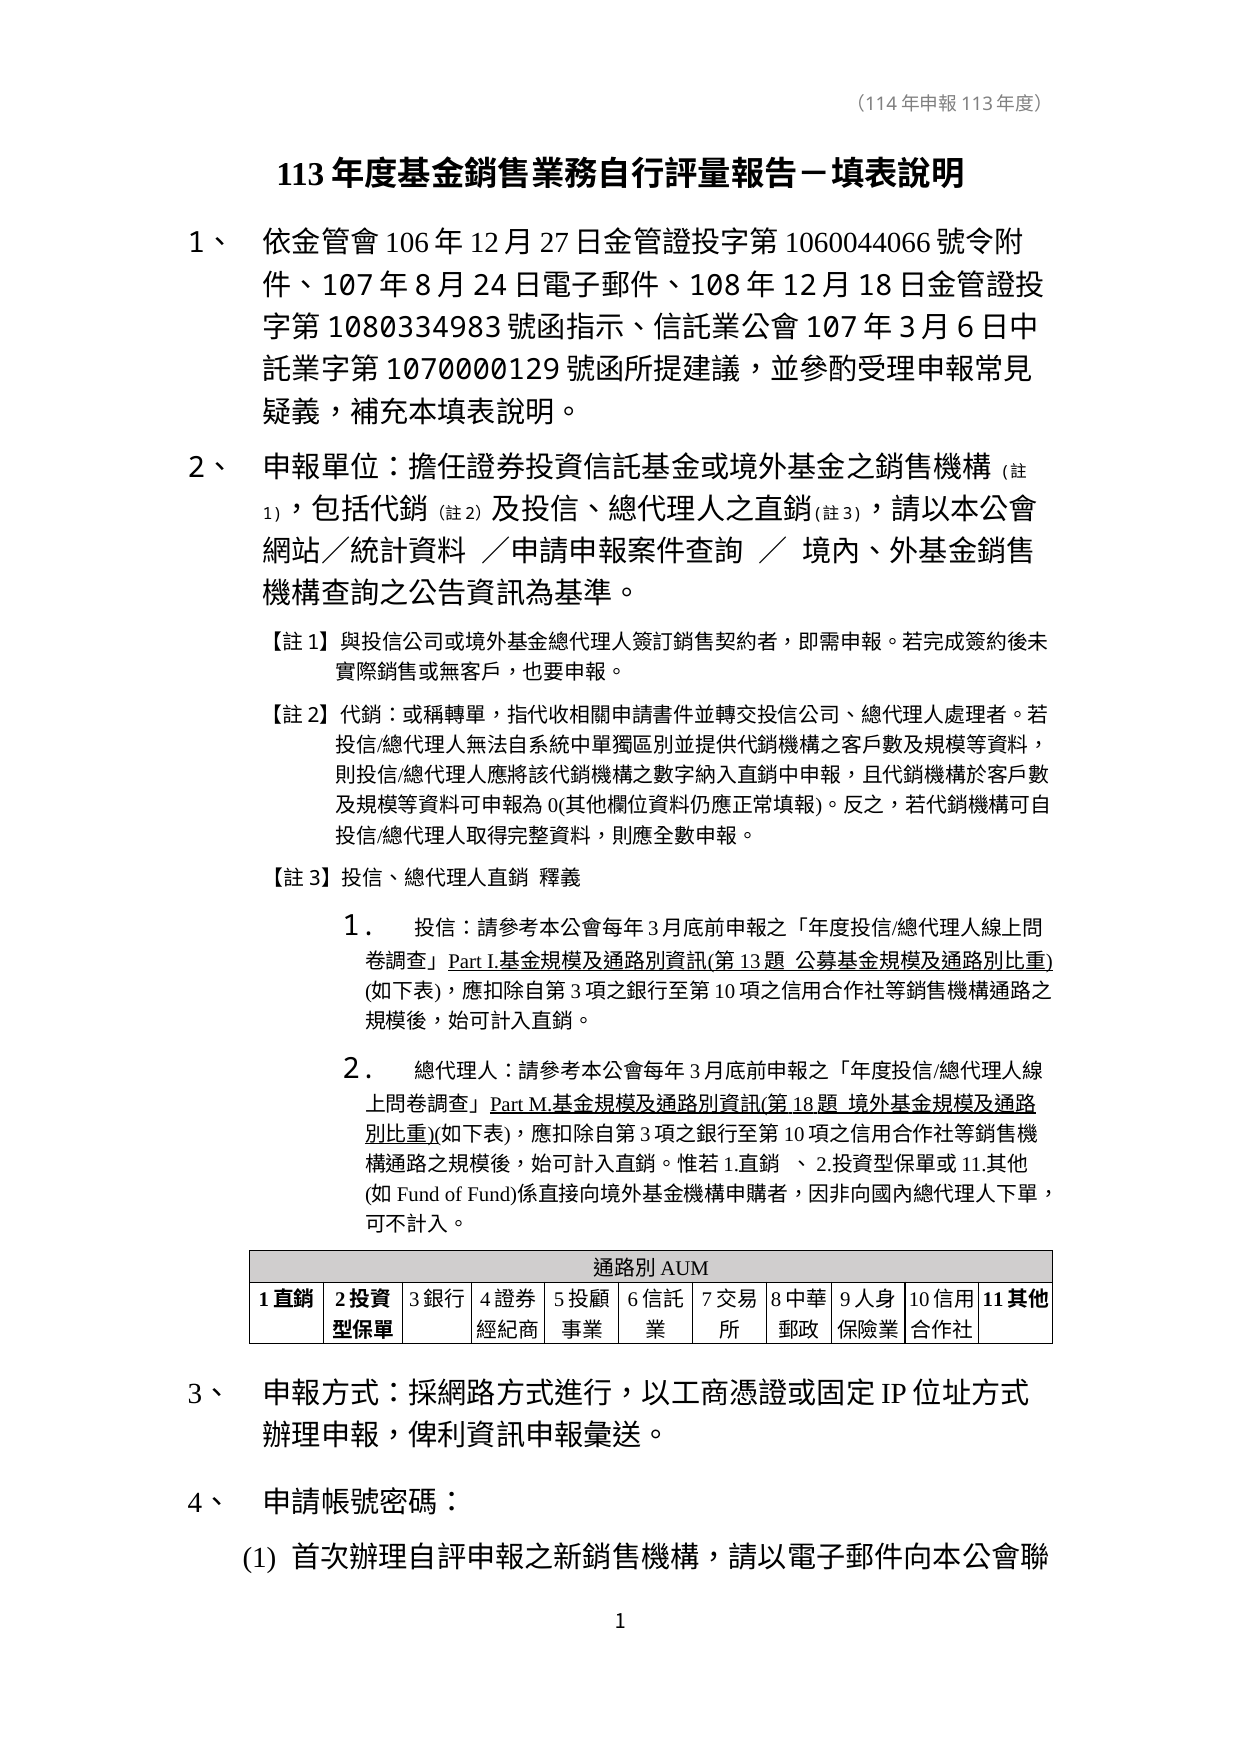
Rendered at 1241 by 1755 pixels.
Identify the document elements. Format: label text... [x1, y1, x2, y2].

list 申報單位：擔任證券投資信託基金或境外基金之銷售機構 (註1)，包括代銷（註2）及投信、總代理人之直銷(註3)，請以本公會網站／統計資料 ／申請申報案件查詢 ／ 境內、外基金銷售機構查詢之公告資訊為基準。 [187, 443, 1053, 612]
table_cell 10信用合作社 [906, 1283, 978, 1343]
table_cell 11其他 [979, 1283, 1052, 1343]
table_cell 8中華郵政 [767, 1283, 831, 1343]
list 首次辦理自評申報之新銷售機構，請以電子郵件向本公會聯 [276, 1533, 1053, 1576]
table_cell 1直銷 [250, 1283, 323, 1343]
table_cell 5投顧事業 [545, 1283, 618, 1343]
text 【註3】投信、總代理人直銷 釋義 [262, 862, 1053, 892]
list 依金管會106年12月27日金管證投字第1060044066號令附件、107年8月24日電子郵件、108年12月18日金管證投字第1080334983號函指示、信託業公會107年3月6日中託業字第1070000129號函所提建議，並參酌受理申報常見疑義，補充本填表說明。 [187, 219, 1053, 431]
list 申報方式：採網路方式進行，以工商憑證或固定IP位址方式辦理申報，俾利資訊申報彙送。 [187, 1369, 1053, 1454]
list 總代理人：請參考本公會每年3月底前申報之「年度投信/總代理人線上問卷調查」Part M.基金規模及通路別資訊(第18題 境外基金規模及通路別比重)(如下表)，應扣除自第3項之銀行至第10項之信用合作社等銷售機構通路之規模後，始可計入直銷。惟若1.直銷 、 2.投資型保單或11.其他(如Fund of Fund)係直接向境外基金機構申購者，因非向國內總代理人下單，可不計入。 [342, 1047, 1053, 1238]
table_cell 7交易所 [693, 1283, 766, 1343]
text 【註2】代銷：或稱轉單，指代收相關申請書件並轉交投信公司、總代理人處理者。若投信/總代理人無法自系統中單獨區別並提供代銷機構之客戶數及規模等資料，則投信/總代理人應將該代銷機構之數字納入直銷中申報，且代銷機構於客戶數及規模等資料可申報為0(其他欄位資料仍應正常填報)。反之，若代銷機構可自投信/總代理人取得完整資料，則應全數申報。 [261, 698, 1053, 849]
text 113年度基金銷售業務自行評量報告－填表說明 [222, 150, 1019, 194]
table_header 通路別AUM [250, 1251, 1052, 1282]
table_cell 4證券經紀商 [472, 1283, 544, 1343]
table_cell 2投資型保單 [324, 1283, 402, 1343]
table_cell 3銀行 [403, 1283, 471, 1343]
table_cell 6信託業 [619, 1283, 692, 1343]
list 投信：請參考本公會每年3月底前申報之「年度投信/總代理人線上問卷調查」Part I.基金規模及通路別資訊(第13題 公募基金規模及通路別比重) (如下表)，應扣除自第3項之銀行至第10項之信用合作社等銷售機構通路之規模後，始可計入直銷。 [342, 904, 1053, 1035]
text 【註1】與投信公司或境外基金總代理人簽訂銷售契約者，即需申報。若完成簽約後未實際銷售或無客戶，也要申報。 [261, 625, 1053, 685]
table_cell 9人身保險業 [832, 1283, 904, 1343]
list 申請帳號密碼： [187, 1479, 1053, 1521]
